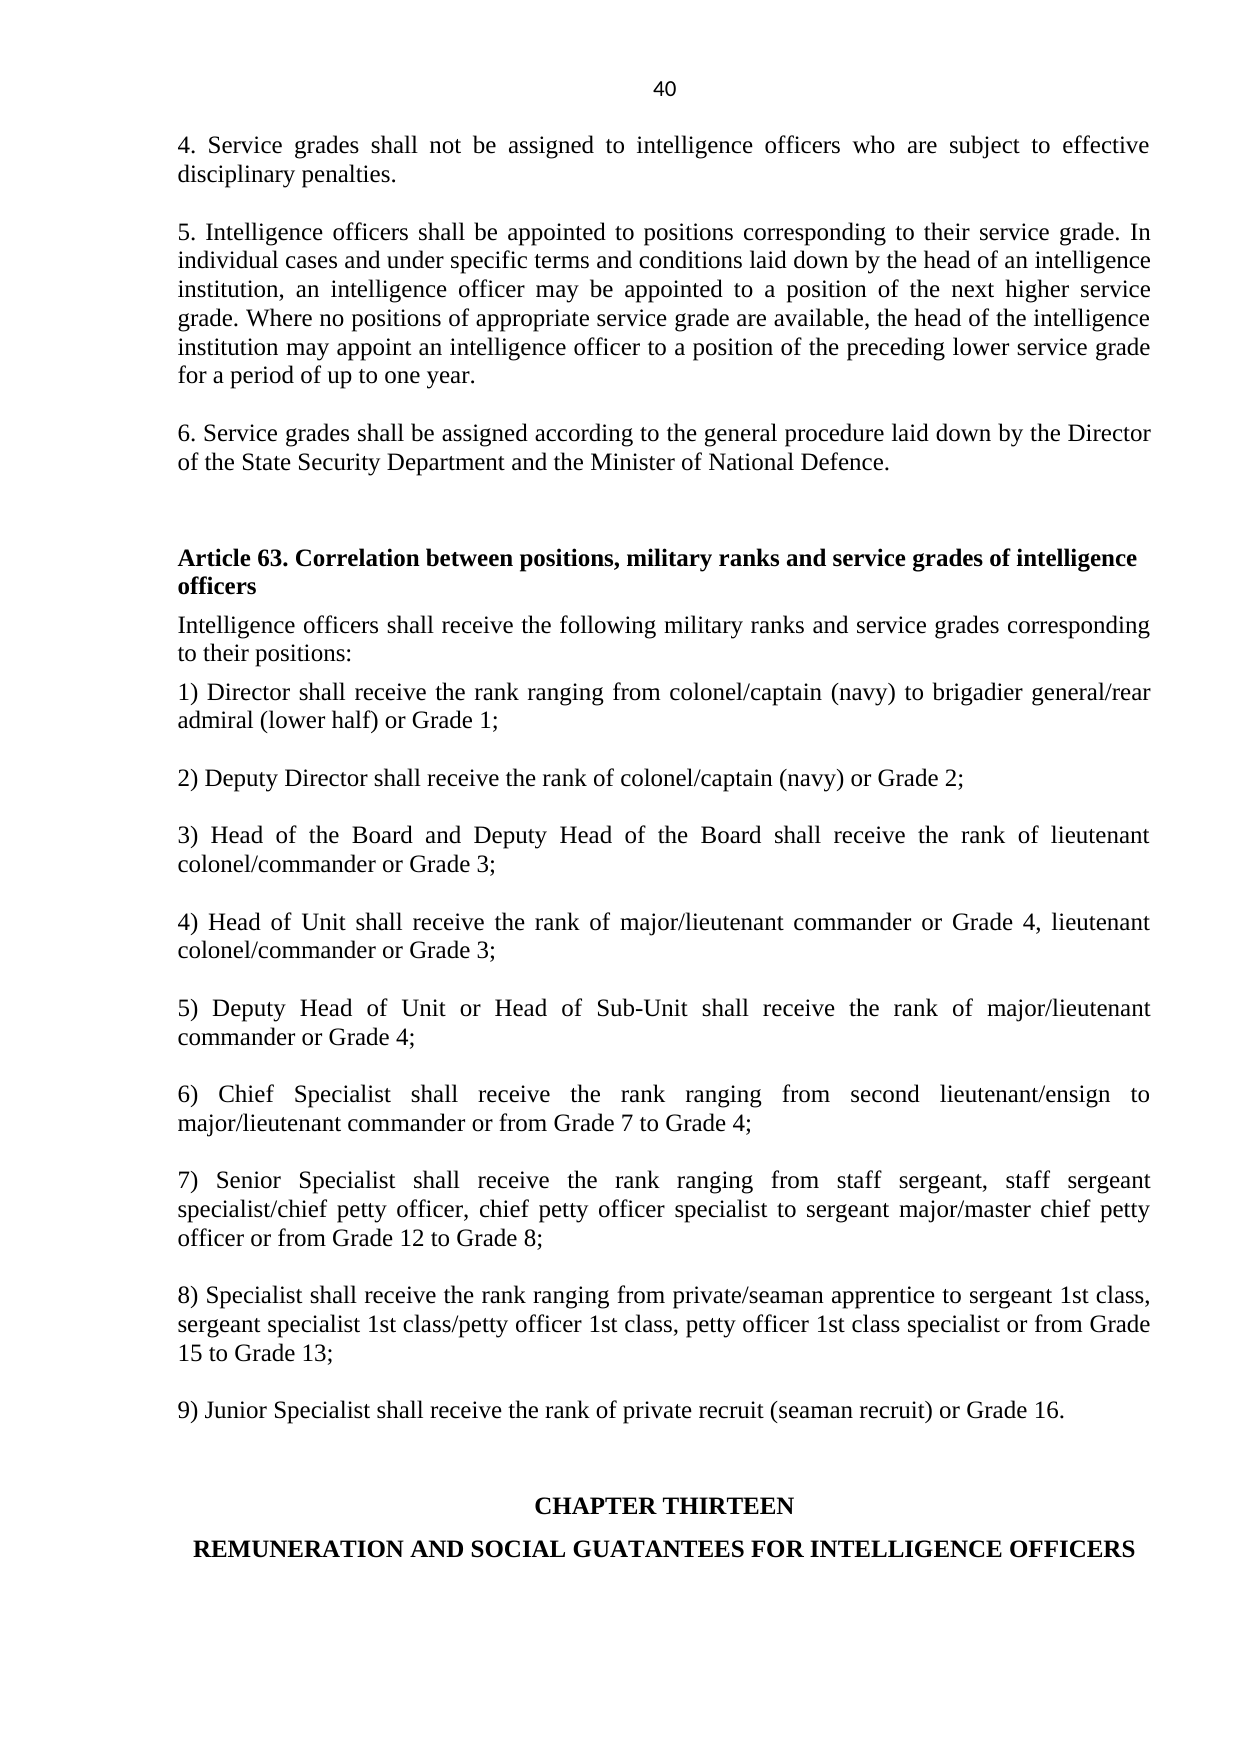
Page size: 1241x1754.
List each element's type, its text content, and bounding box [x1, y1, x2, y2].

text 1) Director shall receive the rank ranging from colonel/captain (navy) to brigadier general/rear admiral (lower half) or Grade 1; [177, 677, 1152, 734]
text 8) Specialist shall receive the rank ranging from private/seaman apprentice to sergeant 1st class, sergeant specialist 1st class/petty officer 1st class, petty officer 1st class specialist or from Grade 15 to Grade 13; [177, 1281, 1152, 1367]
text Article 63. Correlation between positions, military ranks and service grades of intelligence officers [177, 543, 1152, 600]
text 4. Service grades shall not be assigned to intelligence officers who are subject to effective disciplinary penalties. [177, 131, 1152, 188]
text 9) Junior Specialist shall receive the rank of private recruit (seaman recruit) or Grade 16. [177, 1396, 1152, 1424]
text 5) Deputy Head of Unit or Head of Sub-Unit shall receive the rank of major/lieutenant commander or Grade 4; [177, 993, 1152, 1051]
text 2) Deputy Director shall receive the rank of colonel/captain (navy) or Grade 2; [177, 763, 1152, 792]
text 6. Service grades shall be assigned according to the general procedure laid down by the Director of the State Security Department and the Minister of National Defence. [177, 418, 1152, 476]
text Intelligence officers shall receive the following military ranks and service grades corresponding to their positions: [177, 610, 1152, 667]
text 4) Head of Unit shall receive the rank of major/lieutenant commander or Grade 4, lieutenant colonel/commander or Grade 3; [177, 907, 1152, 964]
text 3) Head of the Board and Deputy Head of the Board shall receive the rank of lieutenant colonel/commander or Grade 3; [177, 821, 1152, 878]
text REMUNERATION AND SOCIAL GUATANTEES FOR INTELLIGENCE OFFICERS [177, 1534, 1152, 1563]
text 7) Senior Specialist shall receive the rank ranging from staff sergeant, staff sergeant specialist/chief petty officer, chief petty officer specialist to sergeant major/master chief petty officer or from Grade 12 to Grade 8; [177, 1166, 1152, 1252]
text 5. Intelligence officers shall be appointed to positions corresponding to their service grade. In individual cases and under specific terms and conditions laid down by the head of an intelligence institution, an intelligence officer may be appointed to a position of the next higher service grade. Where no positions of appropriate service grade are available, the head of the intelligence institution may appoint an intelligence officer to a position of the preceding lower service grade for a period of up to one year. [177, 217, 1152, 389]
text 6) Chief Specialist shall receive the rank ranging from second lieutenant/ensign to major/lieutenant commander or from Grade 7 to Grade 4; [177, 1079, 1152, 1137]
text CHAPTER THIRTEEN [177, 1491, 1152, 1520]
